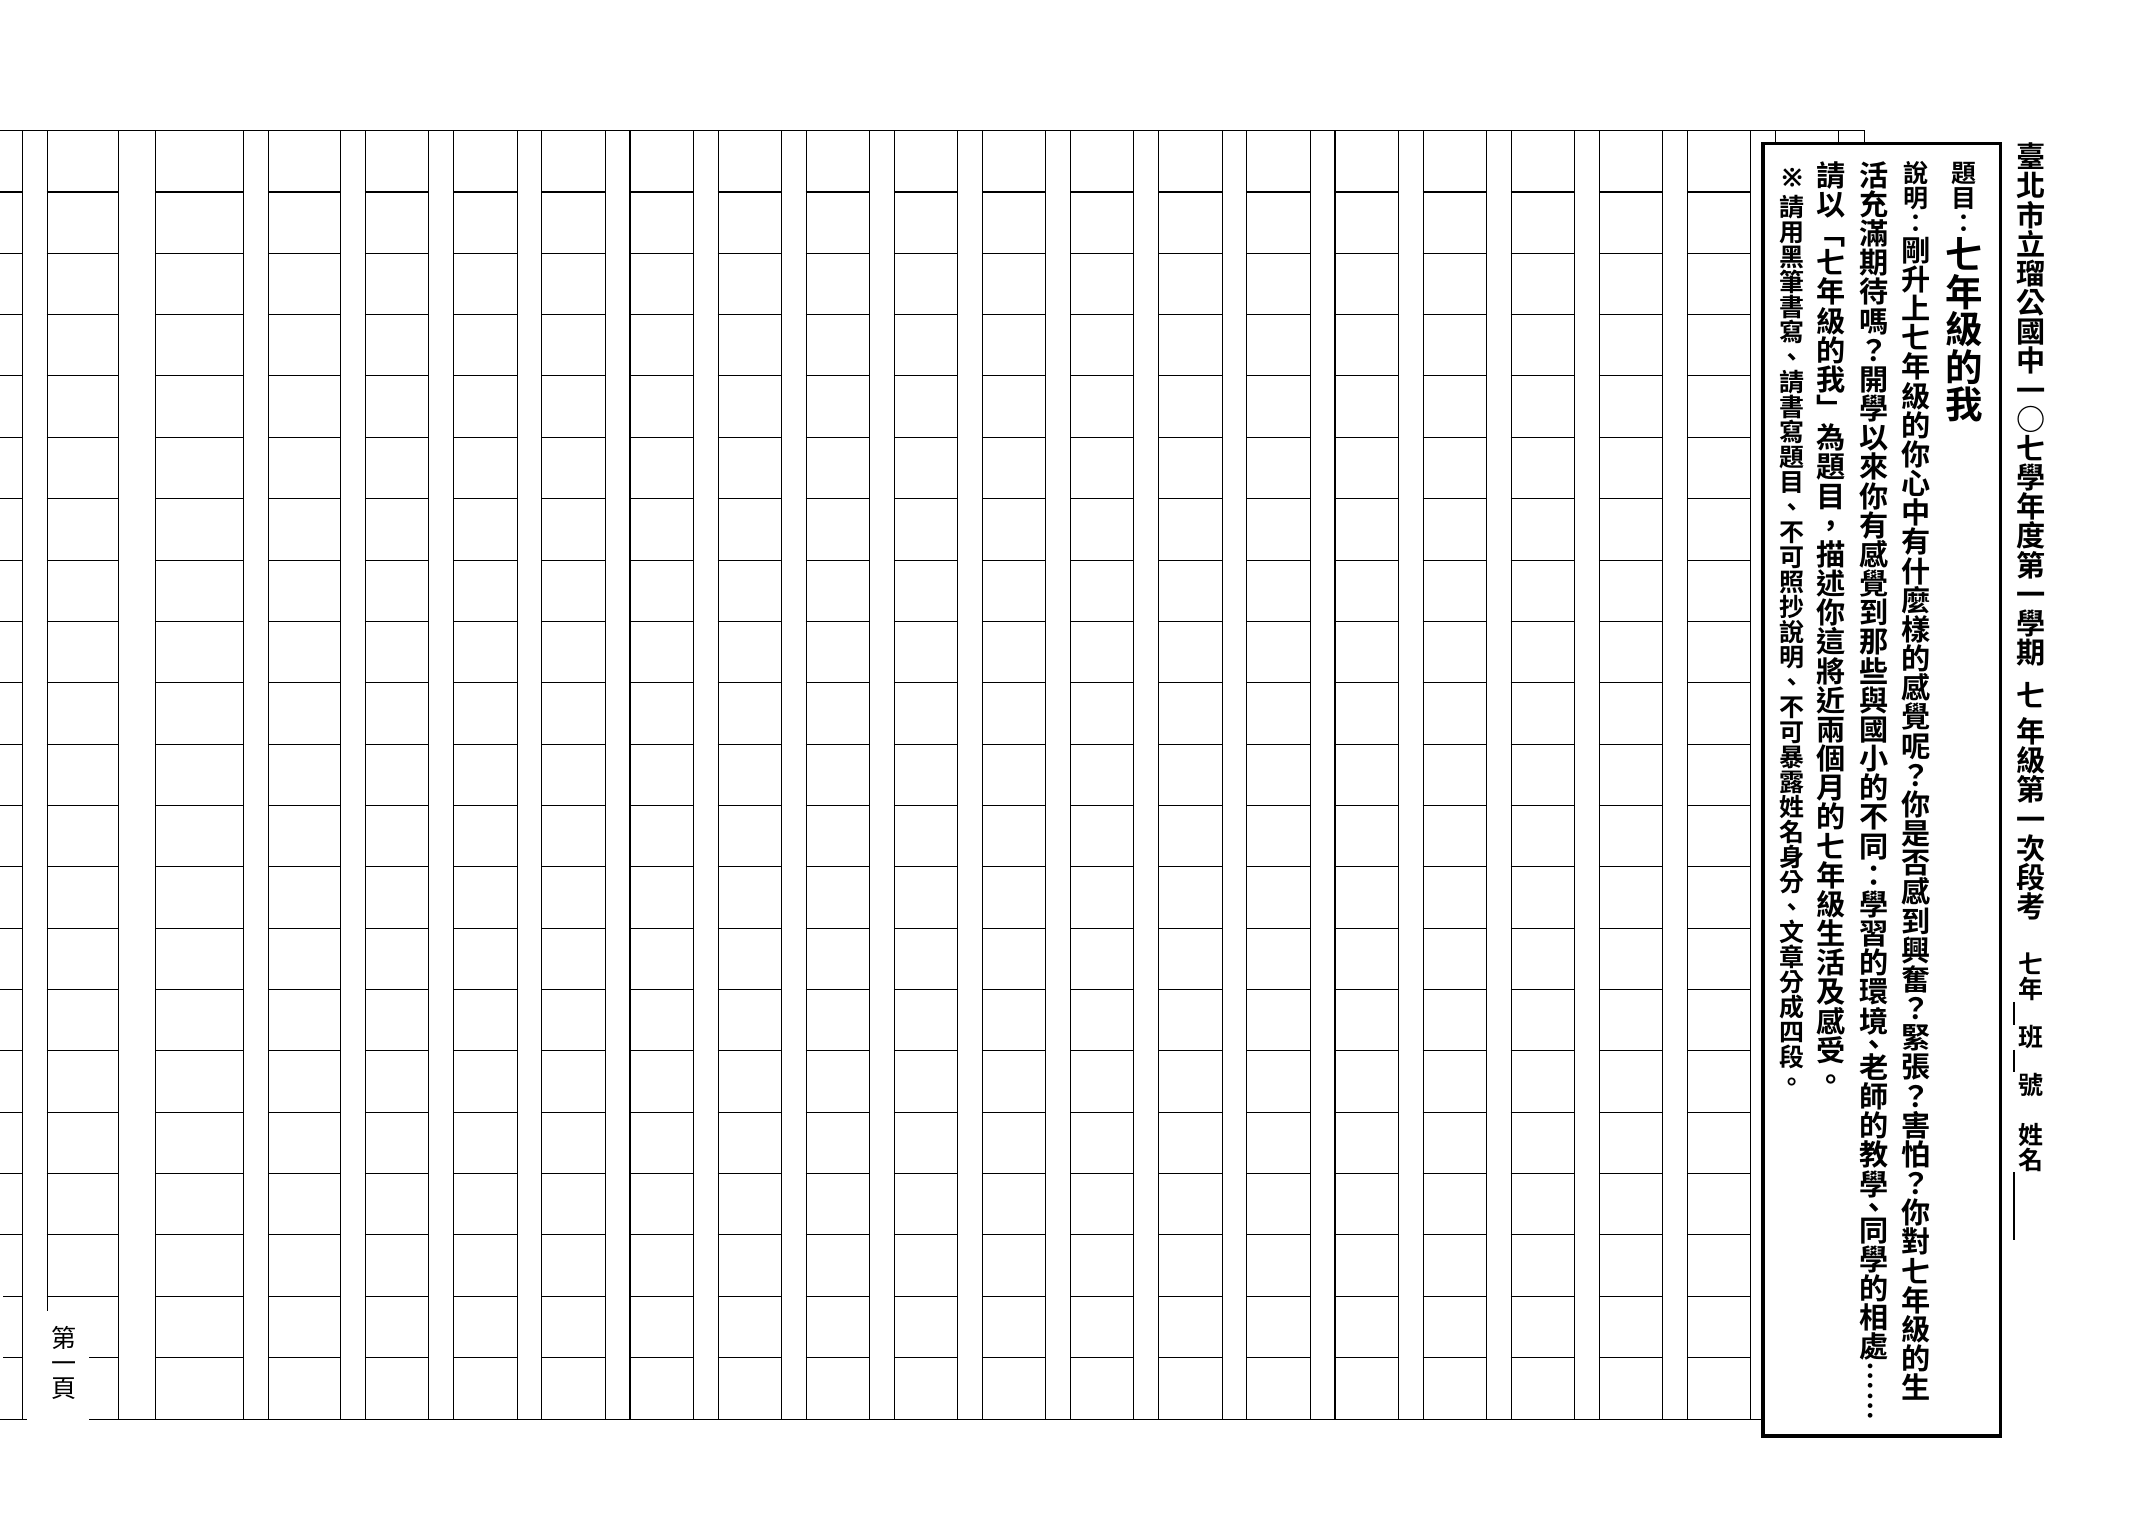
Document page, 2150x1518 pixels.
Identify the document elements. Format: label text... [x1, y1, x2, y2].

table_cell [1600, 1051, 1662, 1112]
table_cell [983, 1174, 1045, 1234]
table_header [1336, 131, 1398, 191]
table_cell [1512, 193, 1574, 253]
table_cell [1688, 315, 1750, 375]
table_cell [1688, 1358, 1750, 1418]
table_header [1046, 131, 1070, 1418]
table_cell [807, 929, 869, 989]
table_cell [0, 1051, 22, 1112]
table_cell [1071, 1174, 1133, 1234]
table_cell [895, 867, 957, 928]
table_cell [1424, 1235, 1486, 1296]
table_cell [719, 1358, 781, 1418]
table_cell [1159, 1297, 1222, 1357]
table_cell [1159, 1358, 1222, 1418]
table_cell [156, 867, 243, 928]
table_cell [1336, 1174, 1398, 1234]
table_cell [1600, 745, 1662, 805]
table_header [1159, 131, 1222, 191]
table_cell [631, 1113, 693, 1173]
table_cell [631, 1051, 693, 1112]
table_cell [631, 867, 693, 928]
table_cell [895, 1174, 957, 1234]
table_cell [0, 561, 22, 621]
table_cell [156, 1113, 243, 1173]
table_cell [454, 929, 517, 989]
table_cell [48, 1113, 118, 1173]
table_cell [48, 867, 118, 928]
table_cell [0, 499, 22, 559]
table_cell [1688, 254, 1750, 314]
table_cell [1688, 438, 1750, 498]
table_cell [807, 1174, 869, 1234]
table_cell [1688, 499, 1750, 559]
table_cell [1159, 193, 1222, 253]
table_cell [1159, 315, 1222, 375]
table_cell [1247, 622, 1310, 682]
table_cell [156, 1174, 243, 1234]
table_cell [1600, 1235, 1662, 1296]
table_cell [366, 1051, 428, 1112]
table_cell [269, 1235, 340, 1296]
table_cell [454, 806, 517, 866]
table_cell [1600, 254, 1662, 314]
table_cell [895, 683, 957, 743]
table_cell [807, 438, 869, 498]
table_cell [269, 683, 340, 743]
table_cell [1424, 806, 1486, 866]
table_cell [366, 929, 428, 989]
table_cell [454, 499, 517, 559]
table_cell [983, 1051, 1045, 1112]
table_cell [1512, 376, 1574, 437]
table_cell [542, 1051, 605, 1112]
table_cell [1512, 561, 1574, 621]
text 第一頁 [45, 1326, 82, 1408]
table_cell [631, 745, 693, 805]
table_cell [48, 254, 118, 314]
table_cell [48, 622, 118, 682]
table_cell [366, 438, 428, 498]
table_cell [1247, 683, 1310, 743]
table_cell [0, 1174, 22, 1234]
table_cell [269, 561, 340, 621]
table_cell [1159, 1051, 1222, 1112]
table_header [1223, 131, 1246, 1418]
table_cell [48, 990, 118, 1050]
table_cell [1424, 929, 1486, 989]
table_cell [156, 315, 243, 375]
table_header [0, 131, 22, 191]
table_cell [1424, 1174, 1486, 1234]
table_cell [366, 193, 428, 253]
table_cell [807, 806, 869, 866]
table_cell [1512, 990, 1574, 1050]
table_cell [631, 990, 693, 1050]
table_cell [269, 1297, 340, 1357]
table_cell [895, 254, 957, 314]
table_cell [542, 622, 605, 682]
table_cell [807, 1113, 869, 1173]
table_cell [631, 315, 693, 375]
table_header [983, 131, 1045, 191]
table_cell [1071, 376, 1133, 437]
table_cell [156, 806, 243, 866]
table_header [1839, 131, 1864, 142]
table_cell [1159, 990, 1222, 1050]
table_cell [1688, 806, 1750, 866]
table_cell [1336, 745, 1398, 805]
table_cell [1247, 1297, 1310, 1357]
table_cell [983, 683, 1045, 743]
table_cell [1424, 561, 1486, 621]
table_cell [0, 929, 22, 989]
table_cell [156, 1235, 243, 1296]
table_cell [366, 867, 428, 928]
table_cell [1688, 1113, 1750, 1173]
table_cell [807, 1235, 869, 1296]
table_header [429, 131, 453, 1418]
table_cell [1512, 806, 1574, 866]
table_cell [0, 1235, 22, 1296]
table_cell [807, 622, 869, 682]
table_cell [542, 1235, 605, 1296]
table_cell [1159, 1174, 1222, 1234]
table_cell [156, 376, 243, 437]
table_cell [366, 1358, 428, 1418]
table_cell [1071, 806, 1133, 866]
table_cell [1424, 1358, 1486, 1418]
table_header [1751, 131, 1775, 1418]
table_cell [366, 561, 428, 621]
table_cell [895, 1297, 957, 1357]
table_header [1071, 131, 1133, 191]
table_cell [542, 683, 605, 743]
table_cell [0, 193, 22, 253]
table_cell [542, 990, 605, 1050]
table_cell [983, 806, 1045, 866]
table_cell [1688, 929, 1750, 989]
table_header [156, 131, 243, 191]
table_header [1512, 131, 1574, 191]
table_header [958, 131, 982, 1418]
table_cell [1159, 867, 1222, 928]
table_cell [1336, 193, 1398, 253]
table_cell [366, 499, 428, 559]
table_cell [895, 806, 957, 866]
table_cell [156, 745, 243, 805]
table_cell [269, 315, 340, 375]
table_cell [1071, 1051, 1133, 1112]
table_cell [983, 1297, 1045, 1357]
table_cell [1512, 929, 1574, 989]
table_cell [631, 1174, 693, 1234]
table_cell [48, 315, 118, 375]
table_cell [983, 254, 1045, 314]
text 臺北市立瑠公國中一○七學年度第一學期 七 年級第一次段考 七年 班 號 姓名 [1993, 142, 2068, 1459]
table_cell [542, 745, 605, 805]
table_cell [1600, 561, 1662, 621]
table_cell [269, 499, 340, 559]
table_cell [0, 745, 22, 805]
table_cell [1071, 561, 1133, 621]
table_cell [631, 561, 693, 621]
table_cell [1688, 1174, 1750, 1234]
table_cell [156, 438, 243, 498]
table_cell [1600, 1297, 1662, 1357]
table_cell [895, 561, 957, 621]
table_cell [719, 376, 781, 437]
table_header [1247, 131, 1310, 191]
table_cell [156, 990, 243, 1050]
table_header [341, 131, 365, 1418]
table_cell [807, 745, 869, 805]
table_header [454, 131, 517, 191]
table_cell [454, 315, 517, 375]
table_cell [719, 438, 781, 498]
table_cell [895, 1051, 957, 1112]
table_cell [269, 1051, 340, 1112]
table_cell [454, 561, 517, 621]
table_cell [1247, 1174, 1310, 1234]
table_cell [807, 376, 869, 437]
table_cell [719, 1113, 781, 1173]
table_cell [983, 499, 1045, 559]
table_cell [269, 1113, 340, 1173]
table_cell [895, 622, 957, 682]
table_cell [156, 1297, 243, 1357]
table_header [895, 131, 957, 191]
table_cell [1600, 867, 1662, 928]
table_cell [156, 1358, 243, 1418]
table_cell [631, 1358, 693, 1418]
table_cell [1336, 1113, 1398, 1173]
table_cell [1159, 806, 1222, 866]
table_cell [631, 1297, 693, 1357]
table_cell [719, 867, 781, 928]
table_cell [1688, 561, 1750, 621]
table_cell [631, 438, 693, 498]
table_cell [895, 315, 957, 375]
table_cell [1512, 1235, 1574, 1296]
table_cell [983, 622, 1045, 682]
table_cell [454, 254, 517, 314]
table_header [366, 131, 428, 191]
table_cell [1247, 1113, 1310, 1173]
table_cell [1247, 990, 1310, 1050]
table_cell [1336, 1051, 1398, 1112]
table_cell [1424, 315, 1486, 375]
table_cell [807, 315, 869, 375]
table_cell [1600, 990, 1662, 1050]
table_cell [1424, 990, 1486, 1050]
table_cell [1512, 499, 1574, 559]
table_cell [1512, 1051, 1574, 1112]
table_header [1134, 131, 1158, 1418]
table_cell [631, 193, 693, 253]
table_cell [269, 929, 340, 989]
table_cell [1336, 1235, 1398, 1296]
table_cell [1512, 1174, 1574, 1234]
table_cell [48, 806, 118, 866]
table_cell [1071, 683, 1133, 743]
table_cell [895, 990, 957, 1050]
table_cell [454, 683, 517, 743]
table_cell [983, 990, 1045, 1050]
table_cell [1512, 315, 1574, 375]
table_header [23, 131, 47, 1418]
table_cell [366, 1235, 428, 1296]
table_cell [1247, 1358, 1310, 1418]
table_cell [631, 929, 693, 989]
table_cell [0, 1113, 22, 1173]
table_header [807, 131, 869, 191]
table_cell [1512, 683, 1574, 743]
table_cell [895, 929, 957, 989]
table_cell [454, 867, 517, 928]
table_cell [1424, 438, 1486, 498]
table_cell [366, 376, 428, 437]
table_cell [1512, 254, 1574, 314]
table_cell [366, 683, 428, 743]
table_cell [1512, 745, 1574, 805]
table_cell [269, 1174, 340, 1234]
table_cell [631, 376, 693, 437]
table_cell [48, 745, 118, 805]
table_header [1688, 131, 1750, 191]
table_cell [269, 193, 340, 253]
table_cell [269, 438, 340, 498]
table_header [518, 131, 541, 1418]
table_cell [895, 438, 957, 498]
table_cell [1159, 438, 1222, 498]
table_cell [1600, 683, 1662, 743]
table_cell [156, 1051, 243, 1112]
table_cell [269, 254, 340, 314]
table_cell [895, 1235, 957, 1296]
table_cell [542, 193, 605, 253]
table_cell [269, 867, 340, 928]
table_cell [454, 1358, 517, 1418]
table_cell [631, 622, 693, 682]
table_cell [1247, 806, 1310, 866]
table_cell [1159, 561, 1222, 621]
table_cell [542, 499, 605, 559]
table_cell [1247, 254, 1310, 314]
table_cell [1336, 1358, 1398, 1418]
table_cell [269, 806, 340, 866]
table_cell [1247, 1051, 1310, 1112]
table_cell [1159, 929, 1222, 989]
table_cell [269, 376, 340, 437]
table_cell [983, 1113, 1045, 1173]
table_cell [156, 193, 243, 253]
table_cell [1159, 622, 1222, 682]
table_cell [1071, 1113, 1133, 1173]
table_cell [366, 745, 428, 805]
table_cell [48, 1235, 118, 1296]
table_cell [1159, 376, 1222, 437]
table_cell [895, 499, 957, 559]
table_cell [983, 1358, 1045, 1418]
table_cell [454, 990, 517, 1050]
table_cell [1600, 1113, 1662, 1173]
table_cell [1071, 1297, 1133, 1357]
table_cell [156, 929, 243, 989]
table_cell [542, 376, 605, 437]
table_cell [1336, 315, 1398, 375]
table_cell [1600, 1358, 1662, 1418]
table_cell [1600, 499, 1662, 559]
table_cell [719, 499, 781, 559]
table_header [542, 131, 605, 191]
table_cell [983, 438, 1045, 498]
table_cell [1247, 499, 1310, 559]
table_cell [542, 561, 605, 621]
table_cell [0, 254, 22, 314]
table_cell [1424, 376, 1486, 437]
table_cell [807, 1051, 869, 1112]
table_cell [454, 193, 517, 253]
table_cell [719, 1297, 781, 1357]
table_cell [0, 867, 22, 928]
table_cell [895, 376, 957, 437]
table_cell [48, 376, 118, 437]
table_cell [1336, 622, 1398, 682]
table_cell [269, 622, 340, 682]
table_cell [454, 622, 517, 682]
table_cell [807, 990, 869, 1050]
table_cell [48, 193, 118, 253]
table_cell [0, 376, 22, 437]
table_cell [1071, 929, 1133, 989]
table_cell [1336, 683, 1398, 743]
table_cell [1688, 1051, 1750, 1112]
table_cell [542, 867, 605, 928]
table_cell [631, 254, 693, 314]
table_cell [719, 254, 781, 314]
table_cell [719, 622, 781, 682]
table_cell [1600, 438, 1662, 498]
table_cell [1336, 806, 1398, 866]
table_cell [807, 867, 869, 928]
table_cell [1424, 193, 1486, 253]
table_cell [1071, 622, 1133, 682]
table_cell [1424, 622, 1486, 682]
table_cell [719, 315, 781, 375]
table_cell [454, 1297, 517, 1357]
table_cell [156, 254, 243, 314]
table_cell [1159, 1235, 1222, 1296]
table_cell [1247, 315, 1310, 375]
table_cell [807, 254, 869, 314]
table_cell [48, 1297, 118, 1357]
table_header [1600, 131, 1662, 191]
table_cell [1688, 683, 1750, 743]
table_cell [631, 499, 693, 559]
table_cell [48, 929, 118, 989]
table_cell [1424, 867, 1486, 928]
text ※請用黑筆書寫、請書寫題目、不可照抄說明、不可暴露姓名身分、文章分成四段。 [1774, 160, 1810, 1419]
table_cell [719, 1235, 781, 1296]
table_cell [48, 1174, 118, 1234]
table_cell [542, 438, 605, 498]
table_header [119, 131, 155, 1418]
table_cell [1071, 254, 1133, 314]
table_header [1487, 131, 1511, 1418]
table_cell [1424, 745, 1486, 805]
table_cell [719, 990, 781, 1050]
table_cell [719, 1174, 781, 1234]
table_cell [1336, 376, 1398, 437]
table_cell [1336, 1297, 1398, 1357]
table_cell [1512, 438, 1574, 498]
table_cell [1336, 929, 1398, 989]
table_cell [89, 1358, 118, 1418]
table_cell [983, 1235, 1045, 1296]
table_cell [269, 1358, 340, 1418]
table_header [269, 131, 340, 191]
table_header [48, 131, 118, 191]
table_cell [366, 990, 428, 1050]
table_cell [1688, 376, 1750, 437]
table_cell [1512, 867, 1574, 928]
table_cell [1247, 1235, 1310, 1296]
table_cell [269, 745, 340, 805]
table_cell [48, 561, 118, 621]
table_cell [983, 315, 1045, 375]
table_cell [1071, 499, 1133, 559]
table_cell [366, 254, 428, 314]
table_cell [366, 622, 428, 682]
table_cell [1600, 806, 1662, 866]
table_cell [454, 745, 517, 805]
table_cell [3, 1297, 22, 1357]
table_cell [1071, 315, 1133, 375]
table_cell [1688, 867, 1750, 928]
table_cell [983, 867, 1045, 928]
table_cell [454, 1051, 517, 1112]
table_cell [983, 561, 1045, 621]
table_cell [895, 1113, 957, 1173]
table_cell [1600, 929, 1662, 989]
table_header [1663, 131, 1687, 1418]
table_cell [1159, 1113, 1222, 1173]
table_cell [631, 683, 693, 743]
table_cell [454, 1113, 517, 1173]
table_cell [1159, 683, 1222, 743]
table_cell [0, 990, 22, 1050]
table_header [719, 131, 781, 191]
table_cell [366, 315, 428, 375]
table_cell [807, 1297, 869, 1357]
table_cell [1247, 561, 1310, 621]
table_cell [1600, 1174, 1662, 1234]
table_cell [1336, 867, 1398, 928]
table_cell [1336, 561, 1398, 621]
table_cell [1071, 867, 1133, 928]
table_cell [0, 438, 22, 498]
table_header [782, 131, 806, 1418]
table_cell [1247, 745, 1310, 805]
table_cell [807, 193, 869, 253]
text 題目：七年級的我 [1937, 160, 1991, 1419]
table_header [1424, 131, 1486, 191]
table_header [1399, 131, 1423, 1418]
table_cell [1336, 254, 1398, 314]
table_cell [542, 315, 605, 375]
table_cell [269, 990, 340, 1050]
table_cell [1688, 193, 1750, 253]
table_cell [1512, 622, 1574, 682]
table_cell [1424, 683, 1486, 743]
table_header [1575, 131, 1599, 1418]
table_cell [1600, 193, 1662, 253]
table_cell [156, 622, 243, 682]
table_cell [48, 499, 118, 559]
table_cell [0, 622, 22, 682]
table_cell [48, 1051, 118, 1112]
table_cell [983, 929, 1045, 989]
table_cell [454, 376, 517, 437]
table_cell [807, 561, 869, 621]
table_cell [1688, 1297, 1750, 1357]
table_cell [156, 683, 243, 743]
table_cell [719, 1051, 781, 1112]
table_cell [1600, 376, 1662, 437]
table_cell [719, 561, 781, 621]
table_header [1776, 131, 1838, 142]
table_cell [1512, 1358, 1574, 1418]
table_cell [1688, 990, 1750, 1050]
table_cell [807, 683, 869, 743]
table_cell [719, 683, 781, 743]
table_cell [542, 806, 605, 866]
table_header [694, 131, 718, 1418]
table_cell [1688, 745, 1750, 805]
table_cell [1071, 193, 1133, 253]
table_cell [366, 1174, 428, 1234]
table_cell [1424, 1297, 1486, 1357]
table_cell [48, 438, 118, 498]
table_cell [1688, 1235, 1750, 1296]
table_cell [156, 499, 243, 559]
table_cell [1247, 376, 1310, 437]
table_cell [895, 193, 957, 253]
table_header [1311, 131, 1334, 1418]
table_cell [1424, 254, 1486, 314]
table_cell [807, 499, 869, 559]
table_cell [631, 1235, 693, 1296]
table_cell [1512, 1297, 1574, 1357]
table_cell [454, 438, 517, 498]
table_cell [1247, 438, 1310, 498]
table_cell [454, 1235, 517, 1296]
table_cell [1424, 499, 1486, 559]
table_cell [48, 683, 118, 743]
table_cell [631, 806, 693, 866]
table_cell [542, 929, 605, 989]
table_cell [1336, 990, 1398, 1050]
table_cell [807, 1358, 869, 1418]
table_cell [983, 745, 1045, 805]
table_cell [1071, 745, 1133, 805]
table_cell [1159, 745, 1222, 805]
table_cell [1071, 438, 1133, 498]
table_cell [542, 1113, 605, 1173]
table_cell [366, 1113, 428, 1173]
table_cell [1512, 1113, 1574, 1173]
table_cell [542, 1297, 605, 1357]
table_cell [0, 683, 22, 743]
table_cell [0, 806, 22, 866]
table_cell [1424, 1051, 1486, 1112]
table_cell [1071, 1358, 1133, 1418]
table_cell [542, 254, 605, 314]
table_cell [1071, 1235, 1133, 1296]
table_cell [719, 806, 781, 866]
table_cell [719, 745, 781, 805]
table_cell [983, 193, 1045, 253]
table_cell [719, 929, 781, 989]
table_cell [895, 1358, 957, 1418]
table_cell [542, 1358, 605, 1418]
table_header [606, 131, 629, 1418]
table_cell [1688, 622, 1750, 682]
table_header [631, 131, 693, 191]
table_cell [366, 1297, 428, 1357]
table_cell [1600, 622, 1662, 682]
table_cell [1159, 499, 1222, 559]
table_cell [0, 315, 22, 375]
table_cell [1336, 499, 1398, 559]
table_cell [719, 193, 781, 253]
table_cell [895, 745, 957, 805]
table_cell [542, 1174, 605, 1234]
table_cell [1424, 1113, 1486, 1173]
table_cell [366, 806, 428, 866]
text 說明：剛升上七年級的你心中有什麼樣的感覺呢？你是否感到興奮？緊張？害怕？你對七年級的生活充滿期待嗎？開學以來你有感覺到那些與國小的不同：學習的環境、老師的教學、同學的相處……請以「七年級的我」為題目，描述你這將近兩個月的七年級生活及感受。 [1810, 160, 1937, 1419]
table_cell [1071, 990, 1133, 1050]
table_cell [1159, 254, 1222, 314]
table_cell [983, 376, 1045, 437]
table_cell [1247, 929, 1310, 989]
table_cell [1247, 193, 1310, 253]
table_cell [454, 1174, 517, 1234]
table_cell [1600, 315, 1662, 375]
table_header [870, 131, 894, 1418]
table_header [244, 131, 268, 1418]
table_cell [1336, 438, 1398, 498]
table_cell [0, 1358, 22, 1418]
table_cell [156, 561, 243, 621]
table_cell [1247, 867, 1310, 928]
